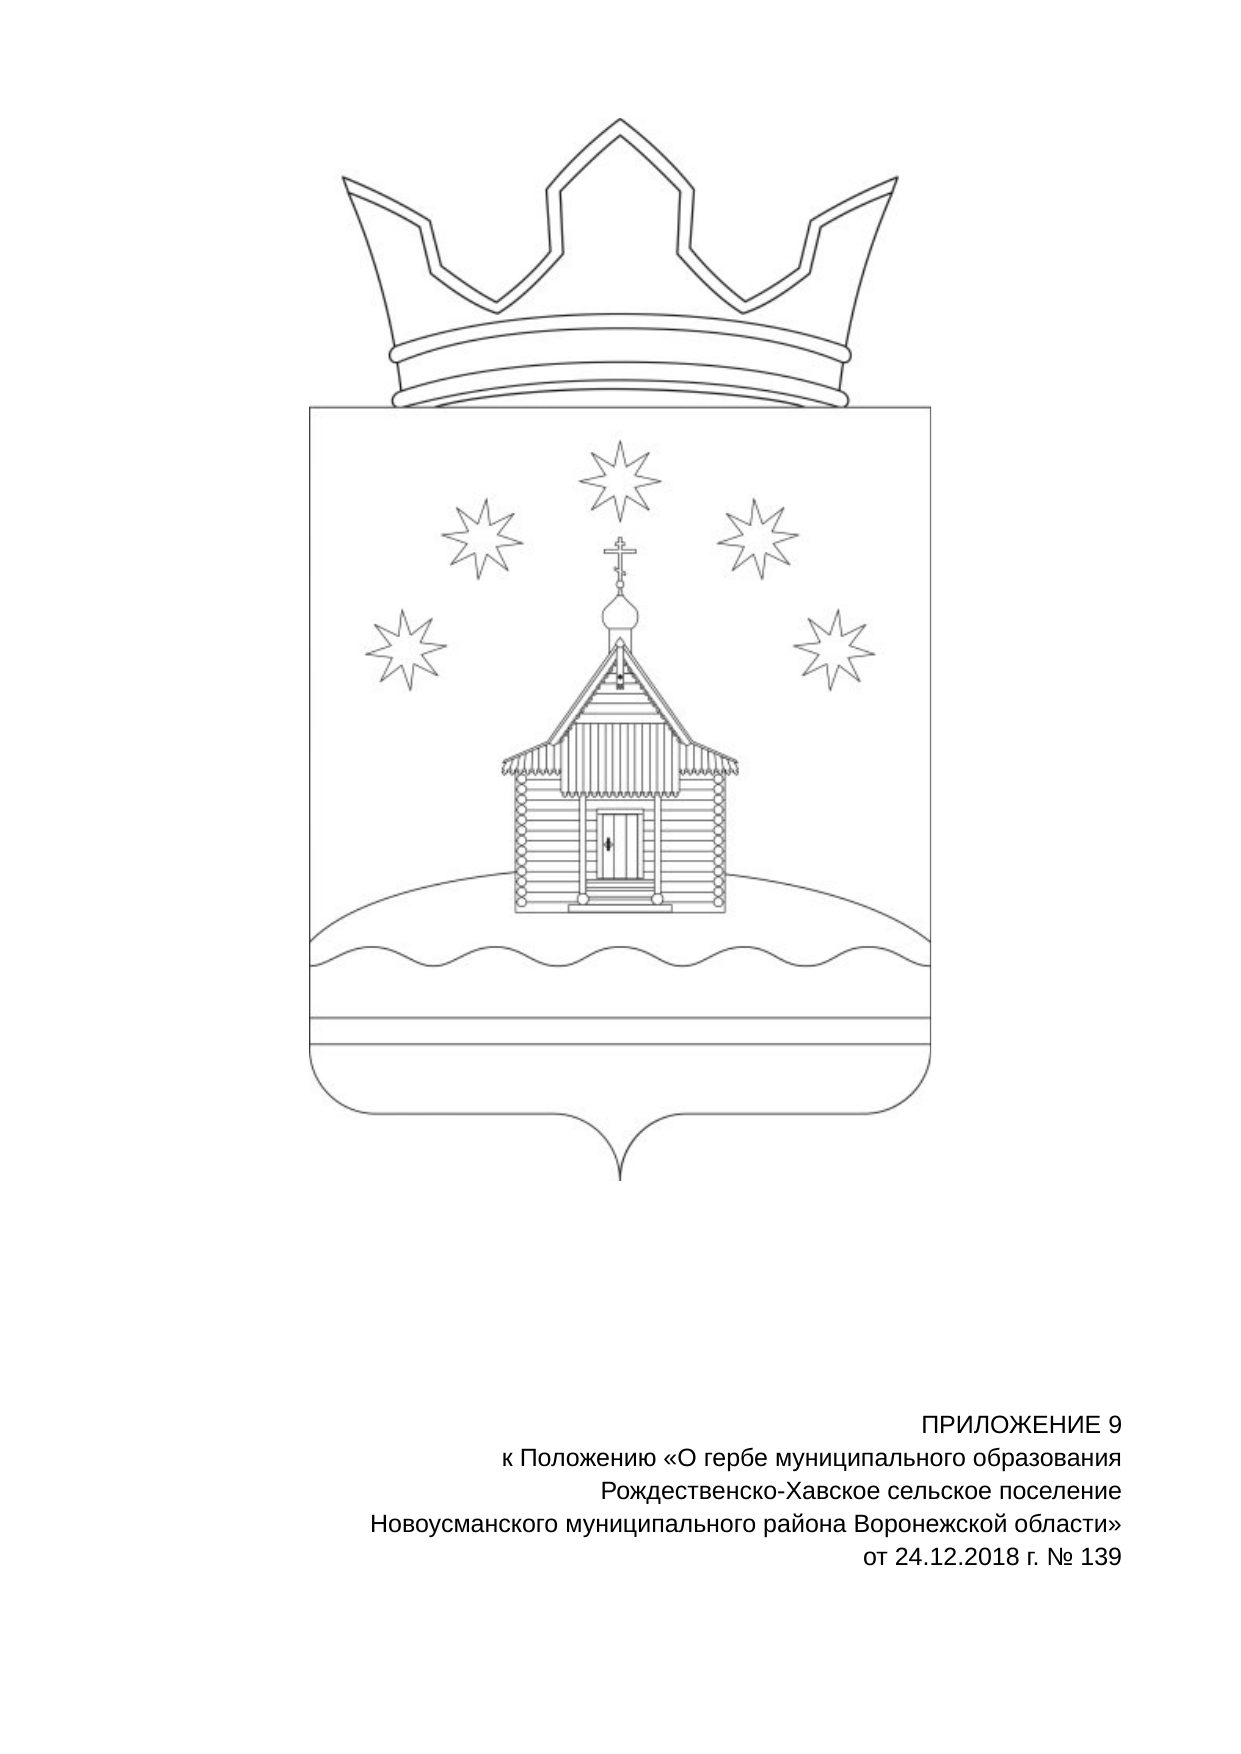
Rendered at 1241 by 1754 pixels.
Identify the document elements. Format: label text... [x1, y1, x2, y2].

text Рождественско-Хавское сельское поселение [118, 1476, 1122, 1505]
text ПРИЛОЖЕНИЕ 9 [118, 1410, 1122, 1439]
text к Положению «О гербе муниципального образования [118, 1443, 1122, 1472]
text от 24.12.2018 г. № 139 [118, 1542, 1122, 1571]
text Новоусманского муниципального района Воронежской области» [118, 1509, 1122, 1538]
picture [309, 118, 932, 1181]
